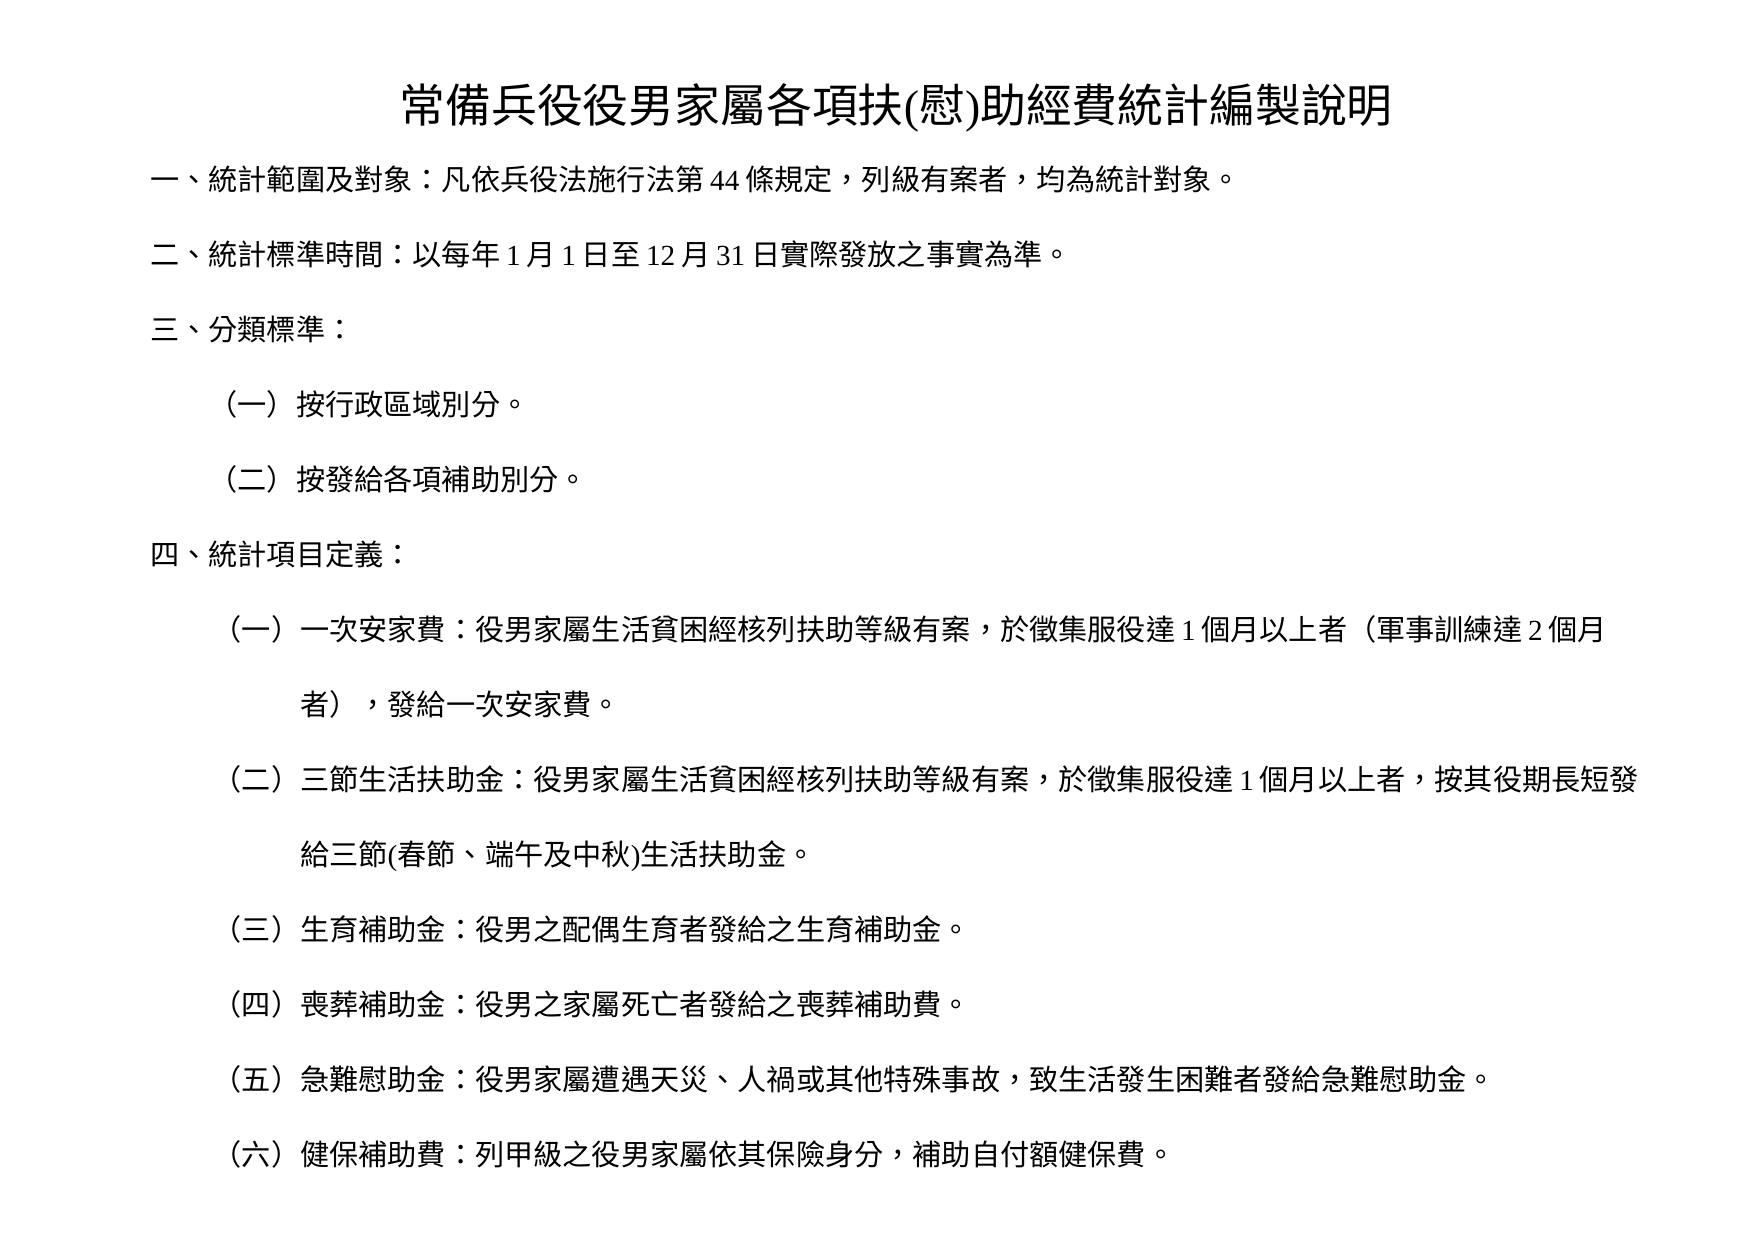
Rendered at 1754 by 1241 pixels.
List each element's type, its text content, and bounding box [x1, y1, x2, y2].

text （五）急難慰助金：役男家屬遭遇天災、人禍或其他特殊事故，致生活發生困難者發給急難慰助金。 [212, 1041, 1642, 1116]
text 一、統計範圍及對象：凡依兵役法施行法第44條規定，列級有案者，均為統計對象。 [150, 141, 1642, 216]
text 四、統計項目定義： [150, 516, 1642, 591]
text 二、統計標準時間：以每年1月1日至12月31日實際發放之事實為準。 [150, 216, 1642, 291]
text （三）生育補助金：役男之配偶生育者發給之生育補助金。 [212, 891, 1642, 966]
text （二）三節生活扶助金：役男家屬生活貧困經核列扶助等級有案，於徵集服役達1個月以上者，按其役期長短發給三節(春節、端午及中秋)生活扶助金。 [212, 741, 1642, 891]
text 常備兵役役男家屬各項扶(慰)助經費統計編製說明 [150, 66, 1642, 141]
text 三、分類標準： [150, 291, 1642, 366]
text （一）一次安家費：役男家屬生活貧困經核列扶助等級有案，於徵集服役達1個月以上者（軍事訓練達2個月者），發給一次安家費。 [212, 591, 1642, 741]
text （四）喪葬補助金：役男之家屬死亡者發給之喪葬補助費。 [212, 966, 1642, 1041]
text （一）按行政區域別分。 [150, 366, 1642, 441]
text （六）健保補助費：列甲級之役男家屬依其保險身分，補助自付額健保費。 [212, 1116, 1642, 1191]
text （二）按發給各項補助別分。 [150, 441, 1642, 516]
